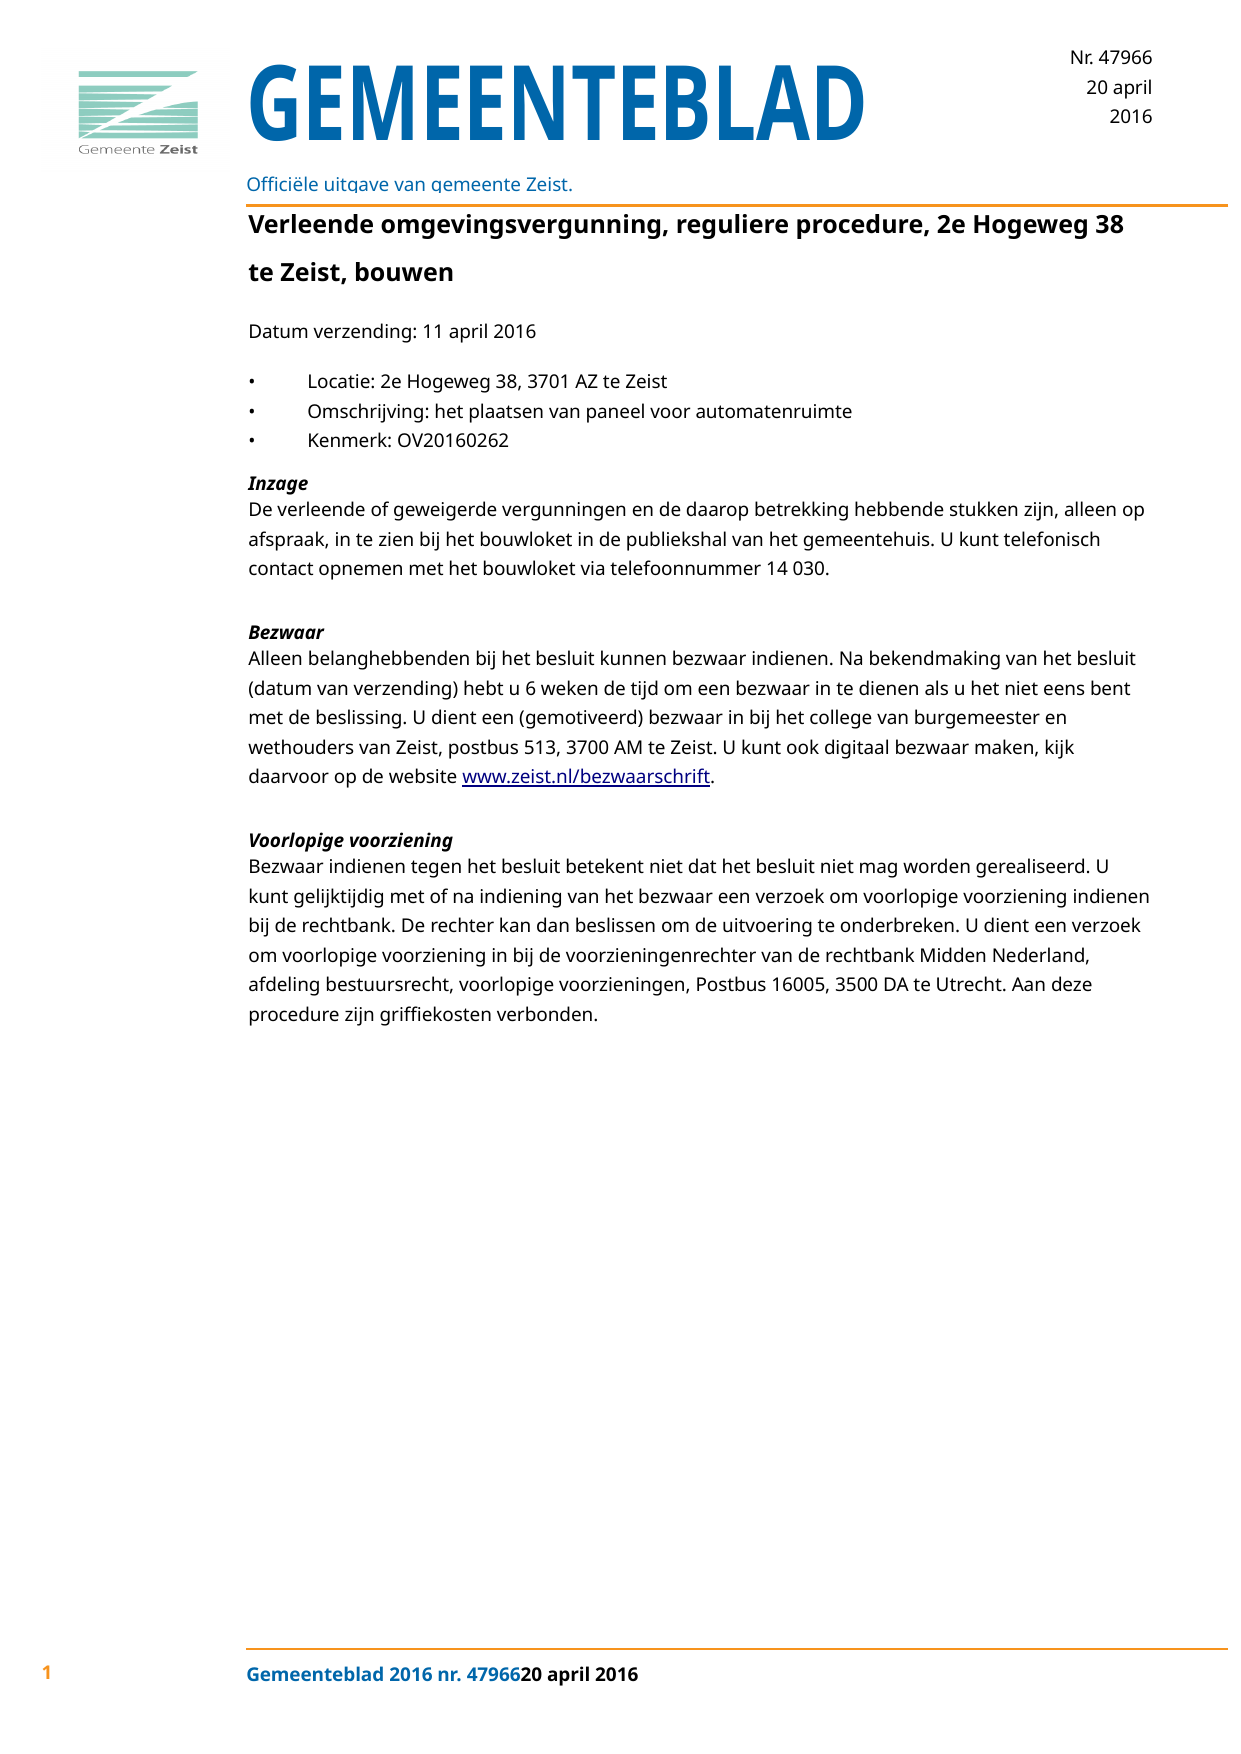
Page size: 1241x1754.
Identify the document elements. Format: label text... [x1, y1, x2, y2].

text Datum verzending: 11 april 2016 [248, 318, 1152, 344]
text Voorlopige voorziening [248, 827, 1152, 853]
list Omschrijving: het plaatsen van paneel voor automatenruimte [248, 398, 1152, 424]
picture [41, 47, 231, 172]
text Bezwaar indienen tegen het besluit betekent niet dat het besluit niet mag worden gerealiseerd. U kunt gelijktijdig met of na indiening van het bezwaar een verzoek om voorlopige voorziening indienen bij de rechtbank. De rechter kan dan beslissen om de uitvoering te onderbreken. U dient een verzoek om voorlopige voorziening in bij de voorzieningenrechter van de rechtbank Midden Nederland, afdeling bestuursrecht, voorlopige voorzieningen, Postbus 16005, 3500 DA te Utrecht. Aan deze procedure zijn griffiekosten verbonden. [248, 853, 1152, 1027]
text Alleen belanghebbenden bij het besluit kunnen bezwaar indienen. Na bekendmaking van het besluit (datum van verzending) hebt u 6 weken de tijd om een bezwaar in te dienen als u het niet eens bent met de beslissing. U dient een (gemotiveerd) bezwaar in bij het college van burgemeester en wethouders van Zeist, postbus 513, 3700 AM te Zeist. U kunt ook digitaal bezwaar maken, kijk daarvoor op de website www.zeist.nl/bezwaarschrift. [248, 645, 1152, 789]
text De verleende of geweigerde vergunningen en de daarop betrekking hebbende stukken zijn, alleen op afspraak, in te zien bij het bouwloket in de publiekshal van het gemeentehuis. U kunt telefonisch contact opnemen met het bouwloket via telefoonnummer 14 030. [248, 496, 1152, 581]
text Inzage [248, 471, 1152, 496]
text Bezwaar [248, 619, 1152, 645]
list Kenmerk: OV20160262 [248, 427, 1152, 453]
list Locatie: 2e Hogeweg 38, 3701 AZ te Zeist [248, 368, 1152, 394]
text Verleende omgevingsvergunning, reguliere procedure, 2e Hogeweg 38 te Zeist, bouwen [248, 207, 1152, 288]
